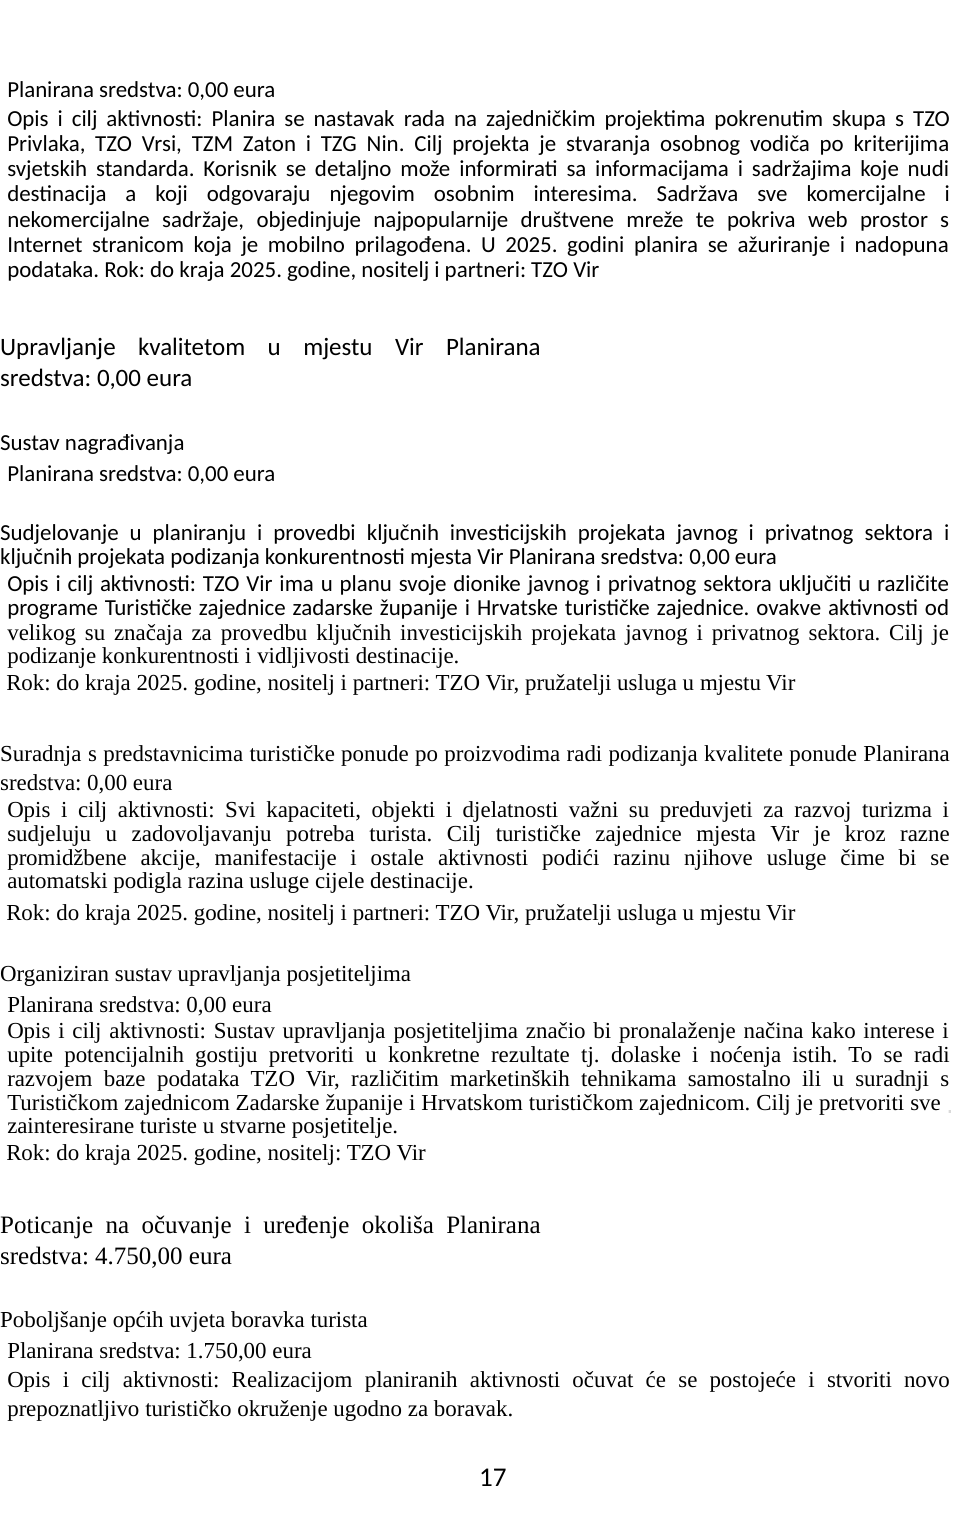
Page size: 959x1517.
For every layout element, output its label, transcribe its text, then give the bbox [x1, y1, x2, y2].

text Opis i cilj aktivnosti: Realizacijom planiranih aktivnosti očuvat će se postojeće i stvoriti novo prepoznatljivo turističko okruženje ugodno za boravak. [7, 1366, 951, 1421]
text Opis i cilj aktivnosti: Svi kapaciteti, objekti i djelatnosti važni su preduvjeti za razvoj turizma i sudjeluju u zadovoljavanju potreba turista. Cilj turističke zajednice mjesta Vir je kroz razne promidžbene akcije, manifestacije i ostale aktivnosti podići razinu njihove usluge čime bi se automatski podigla razina usluge cijele destinacije. [7, 799, 951, 894]
text Planirana sredstva: 0,00 eura [7, 75, 951, 103]
list Sudjelovanje u planiranju i provedbi ključnih investicijskih projekata javnog i privatnog sektora i ključnih projekata podizanja konkurentnosti mjesta Vir Planirana sredstva: 0,00 eura [0, 520, 951, 570]
list Organiziran sustav upravljanja posjetiteljima [0, 959, 951, 987]
list Poticanje na očuvanje i uređenje okoliša Planirana sredstva: 4.750,00 eura [0, 1209, 541, 1270]
text Planirana sredstva: 0,00 eura [7, 991, 951, 1017]
text Opis i cilj aktivnosti: TZO Vir ima u planu svoje dionike javnog i privatnog sektora uključiti u različite programe Turističke zajednice zadarske županije i Hrvatske turističke zajednice. ovakve aktivnosti od velikog su značaja za provedbu ključnih investicijskih projekata javnog i privatnog sektora. Cilj je podizanje konkurentnosti i vidljivosti destinacije. [7, 571, 951, 669]
text Rok: do kraja 2025. godine, nositelj i partneri: TZO Vir, pružatelji usluga u mjestu Vir [6, 669, 958, 696]
list Poboljšanje općih uvjeta boravka turista [0, 1305, 951, 1333]
text Planirana sredstva: 0,00 eura [7, 459, 951, 487]
text Rok: do kraja 2025. godine, nositelj i partneri: TZO Vir, pružatelji usluga u mjestu Vir [6, 899, 958, 926]
list Suradnja s predstavnicima turističke ponude po proizvodima radi podizanja kvalitete ponude Planirana sredstva: 0,00 eura [0, 739, 951, 796]
text Opis i cilj aktivnosti: Sustav upravljanja posjetiteljima značio bi pronalaženje načina kako interese i upite potencijalnih gostiju pretvoriti u konkretne rezultate tj. dolaske i noćenja istih. To se radi razvojem baze podataka TZO Vir, različitim marketinških tehnikama samostalno ili u suradnji s Turističkom zajednicom Zadarske županije i Hrvatskom turističkom zajednicom. Cilj je pretvoriti sve zainteresirane turiste u stvarne posjetitelje. [7, 1020, 951, 1139]
text Planirana sredstva: 1.750,00 eura [7, 1337, 951, 1363]
text Opis i cilj aktivnosti: Planira se nastavak rada na zajedničkim projektima pokrenutim skupa s TZO Privlaka, TZO Vrsi, TZM Zaton i TZG Nin. Cilj projekta je stvaranja osobnog vodiča po kriterijima svjetskih standarda. Korisnik se detaljno može informirati sa informacijama i sadržajima koje nudi destinacija a koji odgovaraju njegovim osobnim interesima. Sadržava sve komercijalne i nekomercijalne sadržaje, objedinjuje najpopularnije društvene mreže te pokriva web prostor s Internet stranicom koja je mobilno prilagođena. U 2025. godini planira se ažuriranje i nadopuna podataka. Rok: do kraja 2025. godine, nositelj i partneri: TZO Vir [7, 106, 951, 283]
text Rok: do kraja 2025. godine, nositelj: TZO Vir [6, 1139, 958, 1166]
list Upravljanje kvalitetom u mjestu Vir Planirana sredstva: 0,00 eura [0, 331, 541, 393]
list Sustav nagrađivanja [0, 428, 951, 456]
